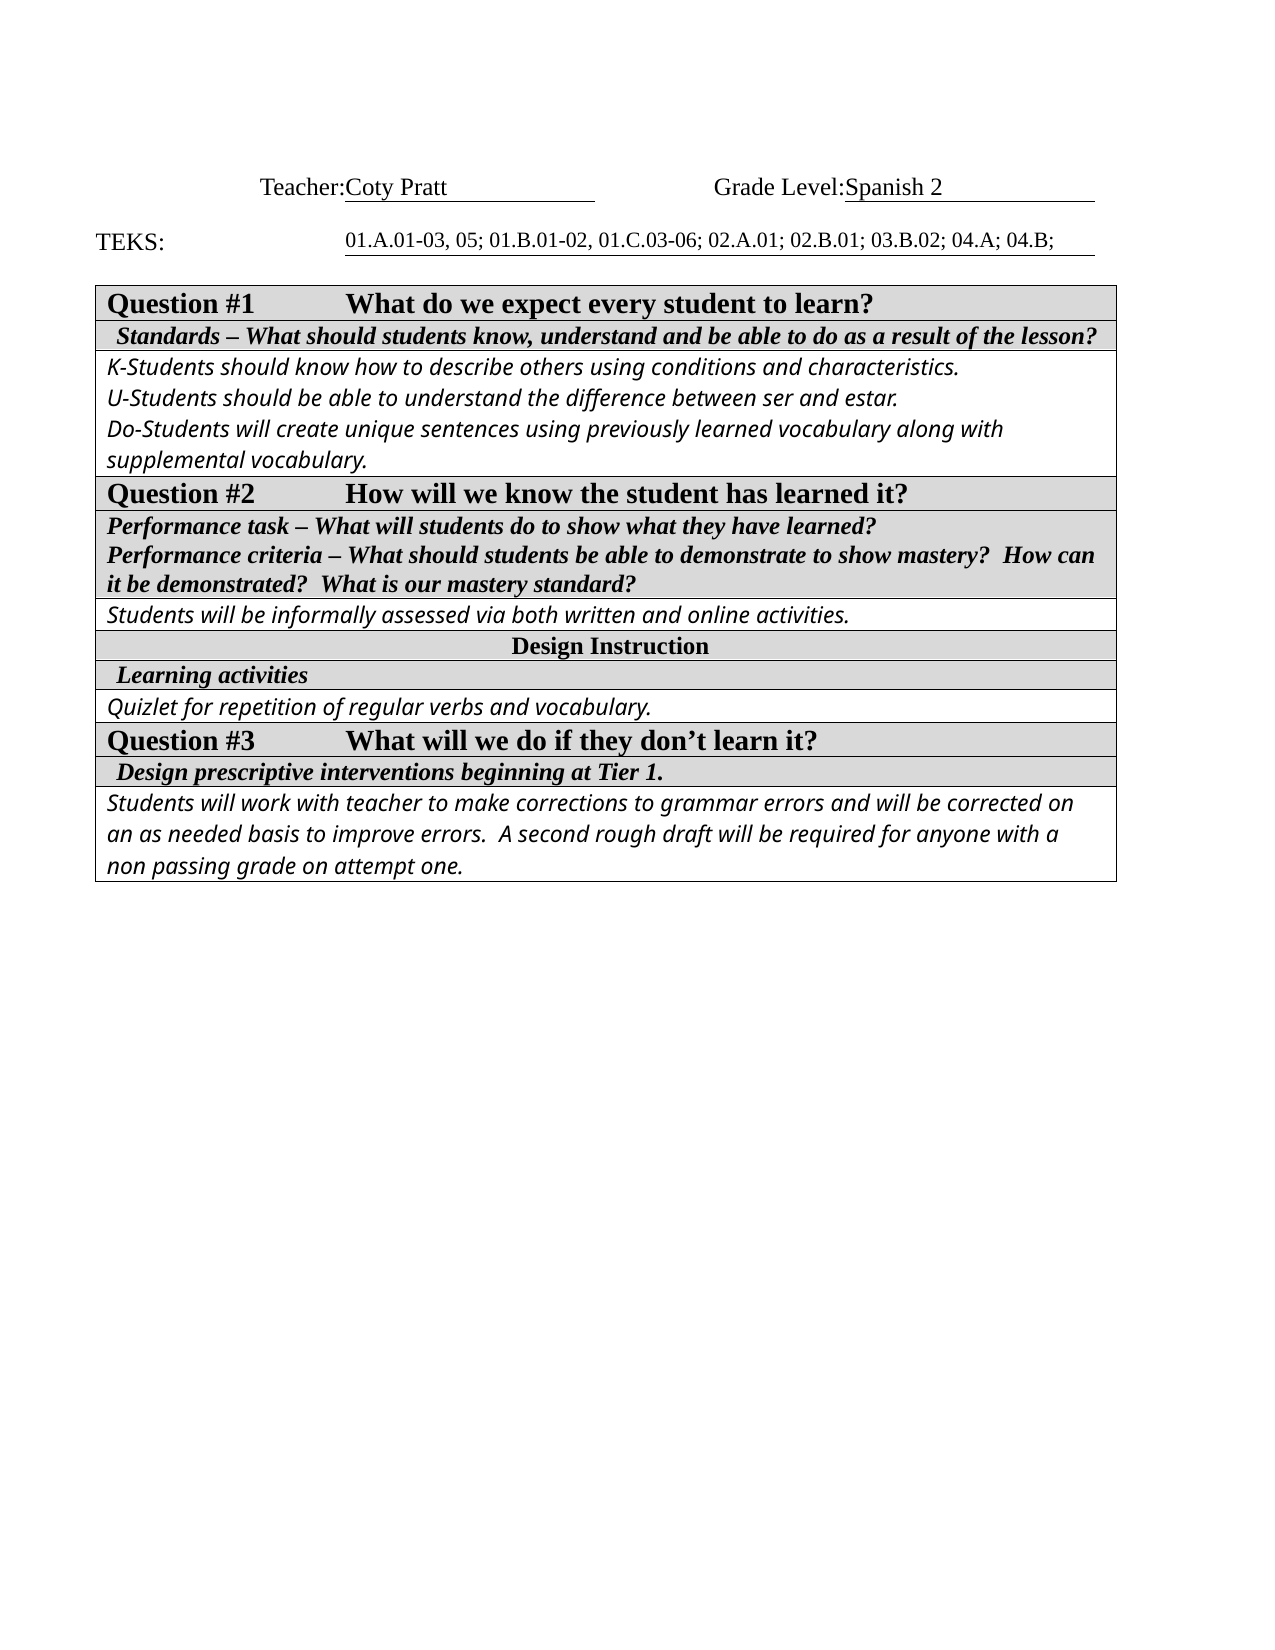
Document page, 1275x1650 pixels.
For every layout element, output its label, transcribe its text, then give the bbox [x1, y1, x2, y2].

table_cell [95, 255, 1095, 285]
table_cell What will we do if they don’t learn it? [345, 723, 1116, 756]
table_header Teacher: [95, 147, 345, 201]
table_cell Performance task – What will students do to show what they have learned? Performance criteria – What should students be able to demonstrate to show mastery? How can it be demonstrated? What is our mastery standard? [96, 511, 1116, 597]
table_header [1095, 147, 1099, 201]
table_cell [1099, 255, 1103, 285]
table_cell Question #2 [96, 477, 345, 510]
table_cell [1095, 255, 1099, 285]
table_cell 01.A.01-03, 05; 01.B.01-02, 01.C.03-06; 02.A.01; 02.B.01; 03.B.02; 04.A; 04.B; [345, 201, 1095, 255]
table_cell Design Instruction [96, 631, 1116, 659]
table_header Coty Pratt [345, 147, 595, 201]
table_cell Question #1 [96, 286, 345, 320]
table_cell [1111, 255, 1116, 285]
table_cell [1095, 201, 1099, 255]
table_cell [1103, 255, 1107, 285]
table_cell [1111, 201, 1116, 255]
table_cell K-Students should know how to describe others using conditions and characteristics. U-Students should be able to understand the difference between ser and estar. Do-Students will create unique sentences using previously learned vocabulary along with supplemental vocabulary. [96, 351, 1116, 476]
table_cell Learning activities [96, 661, 1116, 689]
table_cell Students will work with teacher to make corrections to grammar errors and will be corrected on an as needed basis to improve errors. A second rough draft will be required for anyone with a non passing grade on attempt one. [96, 787, 1116, 881]
table_header [1099, 147, 1103, 201]
table_header [1107, 147, 1111, 201]
table_cell [1103, 201, 1107, 255]
table_cell What do we expect every student to learn? [345, 286, 1116, 320]
table_cell Students will be informally assessed via both written and online activities. [96, 599, 1116, 630]
table_header [1111, 147, 1116, 201]
table_header [1103, 147, 1107, 201]
table_cell [1107, 201, 1111, 255]
table_cell Standards – What should students know, understand and be able to do as a result of the lesson? [96, 321, 1116, 349]
table_cell How will we know the student has learned it? [345, 477, 1116, 510]
table_cell Quizlet for repetition of regular verbs and vocabulary. [96, 690, 1116, 722]
table_cell [1099, 201, 1103, 255]
table_cell [1107, 255, 1111, 285]
table_cell Design prescriptive interventions beginning at Tier 1. [96, 757, 1116, 786]
table_cell TEKS: [95, 201, 345, 255]
table_cell Question #3 [96, 723, 345, 756]
table_header Spanish 2 [845, 147, 1095, 201]
table_header Grade Level: [595, 147, 845, 201]
